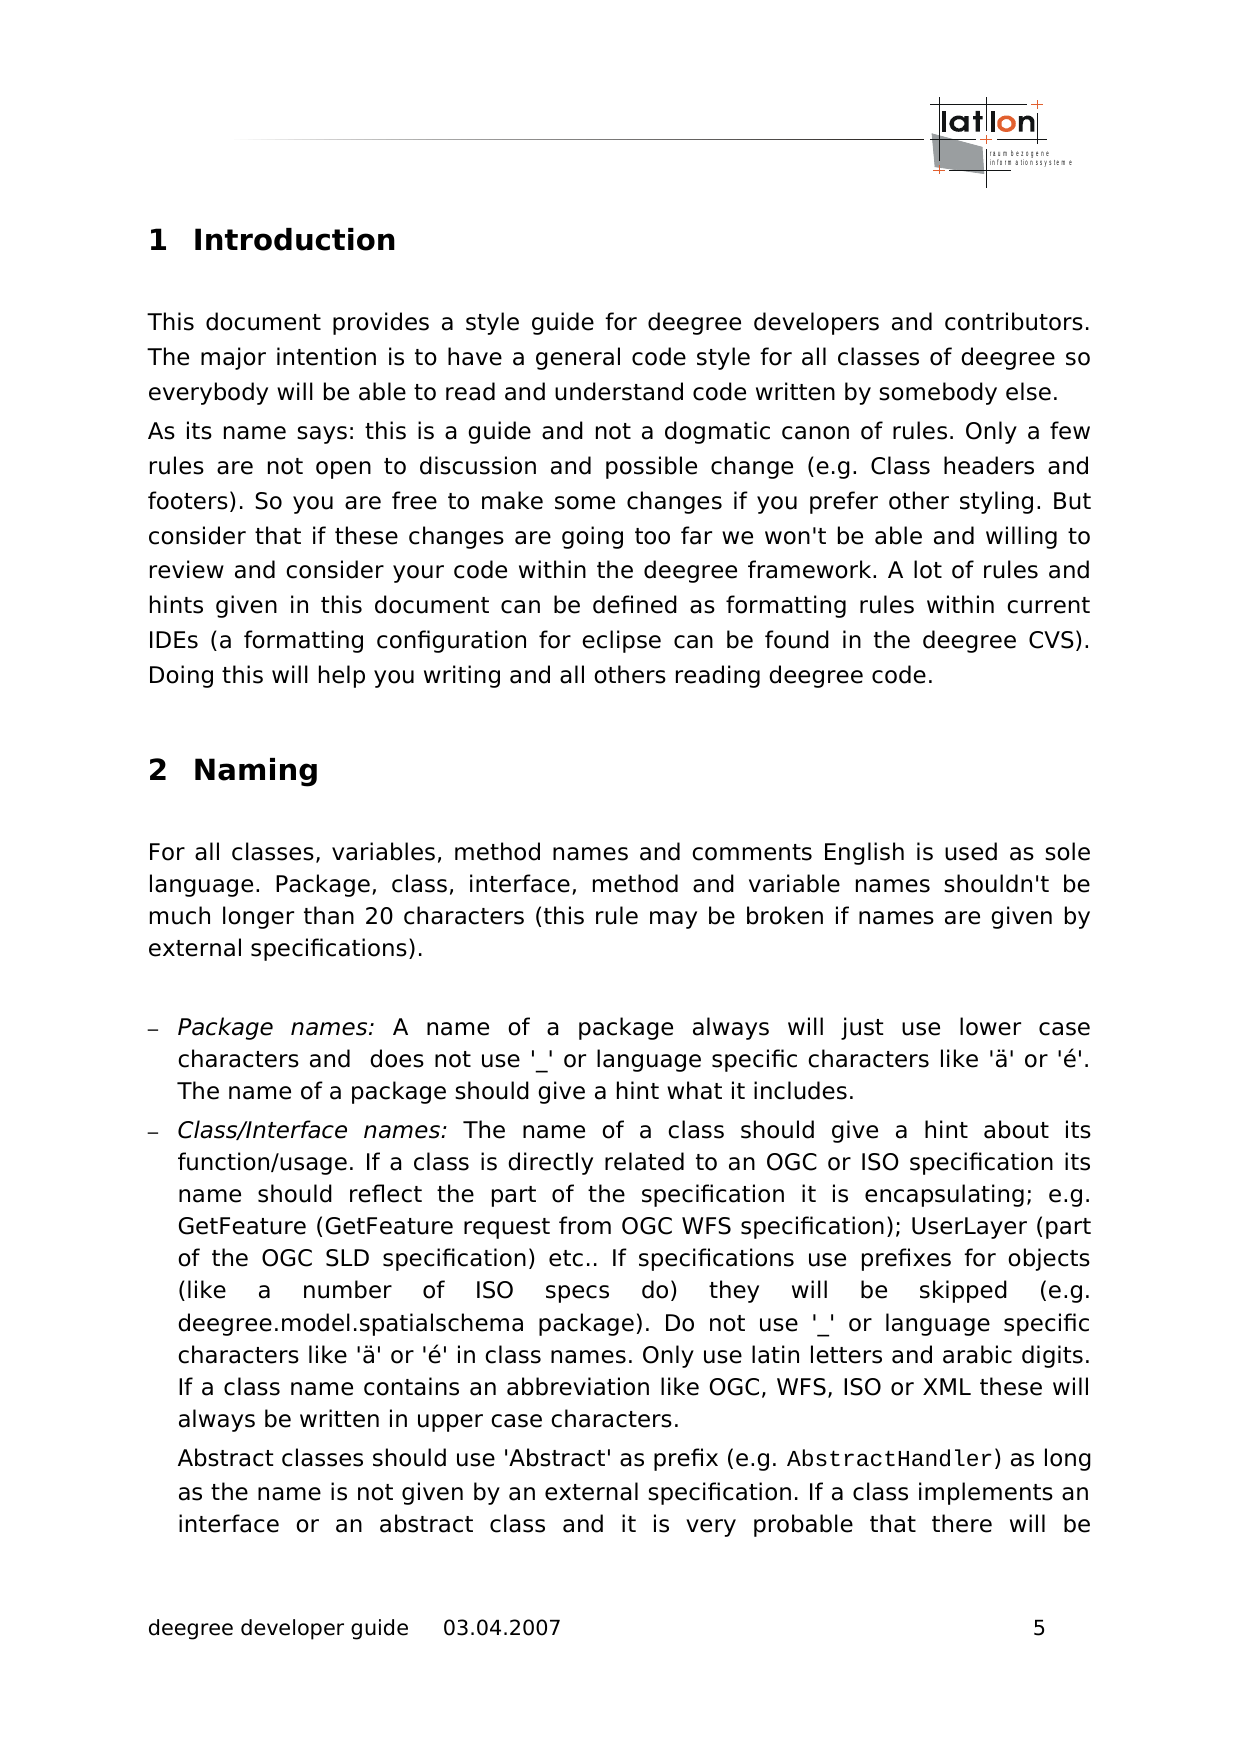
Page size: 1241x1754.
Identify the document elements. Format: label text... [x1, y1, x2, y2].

text As its name says: this is a guide and not a dogmatic canon of rules. Only a few rules are not open to discussion and possible change (e.g. Class headers and footers). So you are free to make some changes if you prefer other styling. But consider that if these changes are going too far we won't be able and willing to review and consider your code within the deegree framework. A lot of rules and hints given in this document can be defined as formatting rules within current IDEs (a formatting configuration for eclipse can be found in the deegree CVS). Doing this will help you writing and all others reading deegree code. [148, 418, 1092, 689]
list Class/Interface names: The name of a class should give a hint about its function/usage. If a class is directly related to an OGC or ISO specification its name should reflect the part of the specification it is encapsulating; e.g. GetFeature (GetFeature request from OGC WFS specification); UserLayer (part of the OGC SLD specification) etc.. If specifications use prefixes for objects (like a number of ISO specs do) they will be skipped (e.g. deegree.model.spatialschema package). Do not use '_' or language specific characters like 'ä' or 'é' in class names. Only use latin letters and arabic digits. If a class name contains an abbreviation like OGC, WFS, ISO or XML these will always be written in upper case characters. [148, 1117, 1092, 1433]
text For all classes, variables, method names and comments English is used as sole language. Package, class, interface, method and variable names shouldn't be much longer than 20 characters (this rule may be broken if names are given by external specifications). [148, 839, 1092, 962]
subtitle Naming [148, 753, 1092, 787]
list Abstract classes should use 'Abstract' as prefix (e.g. AbstractHandler) as long as the name is not given by an external specification. If a class implements an interface or an abstract class and it is very probable that there will be [148, 1445, 1092, 1538]
subtitle Introduction [148, 223, 1092, 258]
list Package names: A name of a package always will just use lower case characters and does not use '_' or language specific characters like 'ä' or 'é'. The name of a package should give a hint what it includes. [148, 1014, 1092, 1105]
text This document provides a style guide for deegree developers and contributors. The major intention is to have a general code style for all classes of deegree so everybody will be able to read and understand code written by somebody else. [148, 309, 1092, 406]
